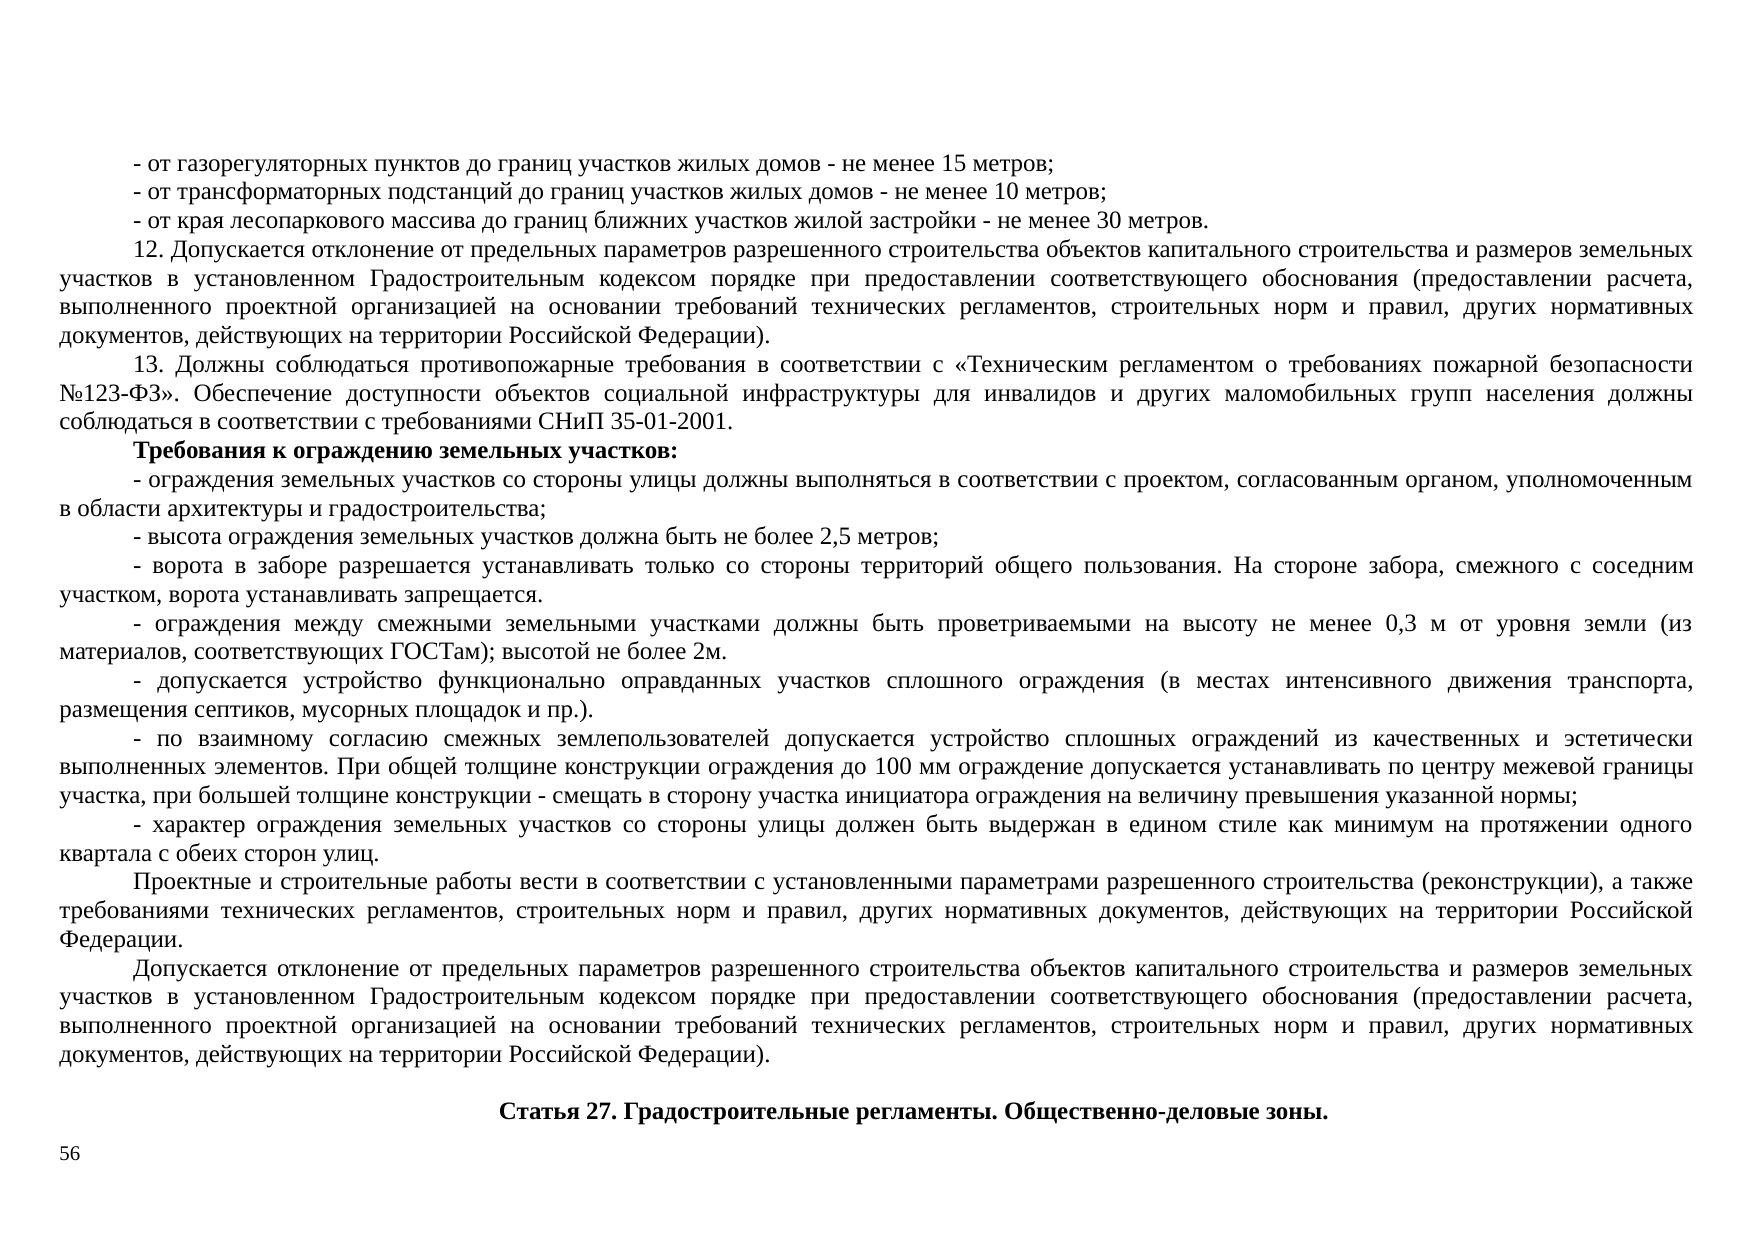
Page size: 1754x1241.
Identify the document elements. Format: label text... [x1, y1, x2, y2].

text - от трансформаторных подстанций до границ участков жилых домов - не менее 10 метров; [59, 176, 1695, 205]
text 12. Допускается отклонение от предельных параметров разрешенного строительства объектов капитального строительства и размеров земельных участков в установленном Градостроительным кодексом порядке при предоставлении соответствующего обоснования (предоставлении расчета, выполненного проектной организацией на основании требований технических регламентов, строительных норм и правил, других нормативных документов, действующих на территории Российской Федерации). [59, 234, 1695, 349]
text - ворота в заборе разрешается устанавливать только со стороны территорий общего пользования. На стороне забора, смежного с соседним участком, ворота устанавливать запрещается. [59, 550, 1695, 608]
text 13. Должны соблюдаться противопожарные требования в соответствии с «Техническим регламентом о требованиях пожарной безопасности №123-ФЗ». Обеспечение доступности объектов социальной инфраструктуры для инвалидов и других маломобильных групп населения должны соблюдаться в соответствии с требованиями СНиП 35-01-2001. [59, 349, 1695, 435]
text Допускается отклонение от предельных параметров разрешенного строительства объектов капитального строительства и размеров земельных участков в установленном Градостроительным кодексом порядке при предоставлении соответствующего обоснования (предоставлении расчета, выполненного проектной организацией на основании требований технических регламентов, строительных норм и правил, других нормативных документов, действующих на территории Российской Федерации). [59, 953, 1695, 1068]
text - по взаимному согласию смежных землепользователей допускается устройство сплошных ограждений из качественных и эстетически выполненных элементов. При общей толщине конструкции ограждения до 100 мм ограждение допускается устанавливать по центру межевой границы участка, при большей толщине конструкции - смещать в сторону участка инициатора ограждения на величину превышения указанной нормы; [59, 723, 1695, 809]
text - характер ограждения земельных участков со стороны улицы должен быть выдержан в едином стиле как минимум на протяжении одного квартала с обеих сторон улиц. [59, 809, 1695, 866]
text - от газорегуляторных пунктов до границ участков жилых домов - не менее 15 метров; [59, 148, 1695, 176]
text - от края лесопаркового массива до границ ближних участков жилой застройки - не менее 30 метров. [59, 205, 1695, 234]
text - высота ограждения земельных участков должна быть не более 2,5 метров; [59, 521, 1695, 550]
text Проектные и строительные работы вести в соответствии с установленными параметрами разрешенного строительства (реконструкции), а также требованиями технических регламентов, строительных норм и правил, других нормативных документов, действующих на территории Российской Федерации. [59, 866, 1695, 953]
text - ограждения земельных участков со стороны улицы должны выполняться в соответствии с проектом, согласованным органом, уполномоченным в области архитектуры и градостроительства; [59, 464, 1695, 521]
text Требования к ограждению земельных участков: [59, 435, 1695, 464]
text Статья 27. Градостроительные регламенты. Общественно-деловые зоны. [59, 1096, 1695, 1125]
text - допускается устройство функционально оправданных участков сплошного ограждения (в местах интенсивного движения транспорта, размещения септиков, мусорных площадок и пр.). [59, 665, 1695, 723]
text - ограждения между смежными земельными участками должны быть проветриваемыми на высоту не менее 0,3 м от уровня земли (из материалов, соответствующих ГОСТам); высотой не более 2м. [59, 608, 1695, 665]
